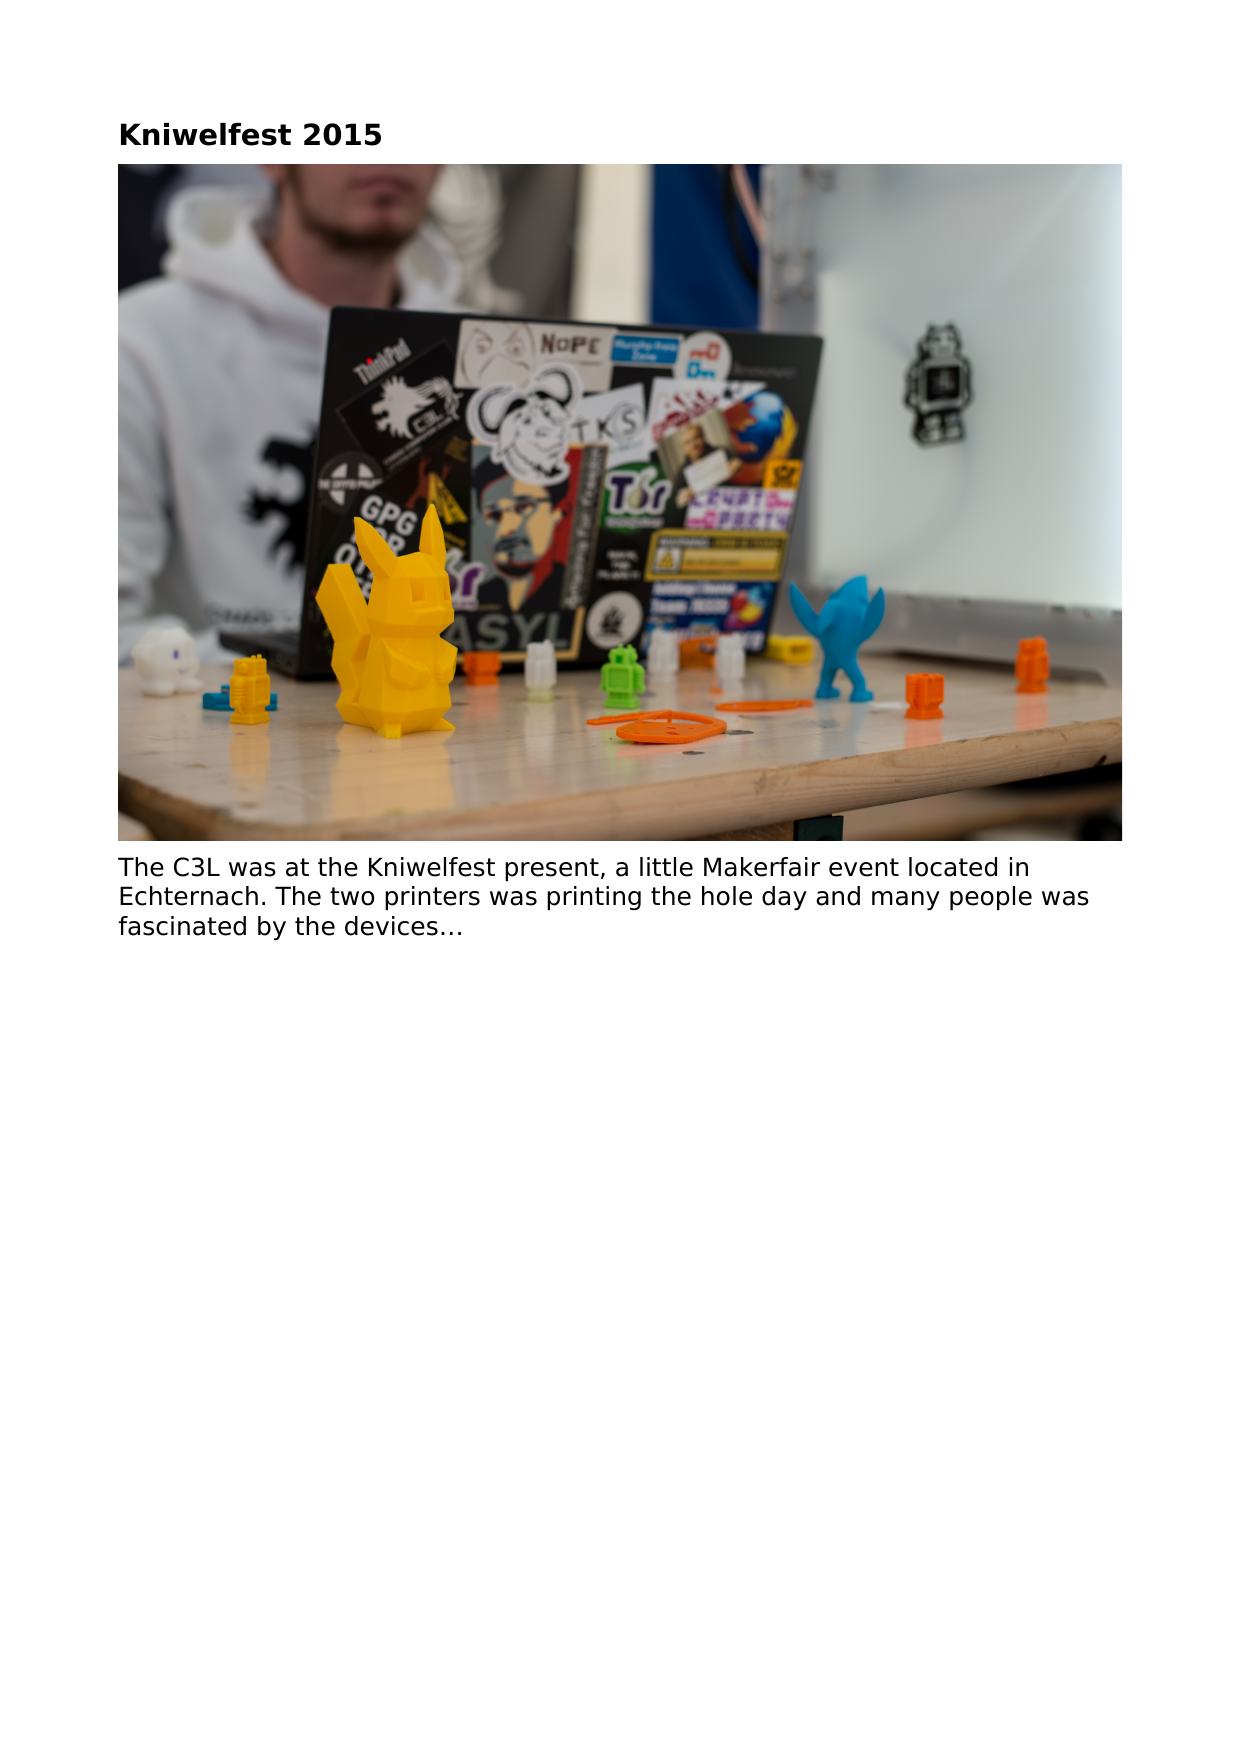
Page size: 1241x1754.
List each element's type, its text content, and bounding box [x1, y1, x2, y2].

picture [118, 164, 1123, 841]
subtitle Kniwelfest 2015 [118, 118, 1122, 152]
text The C3L was at the Kniwelfest present, a little Makerfair event located in Echternach. The two printers was printing the hole day and many people was fascinated by the devices… [118, 853, 1122, 941]
